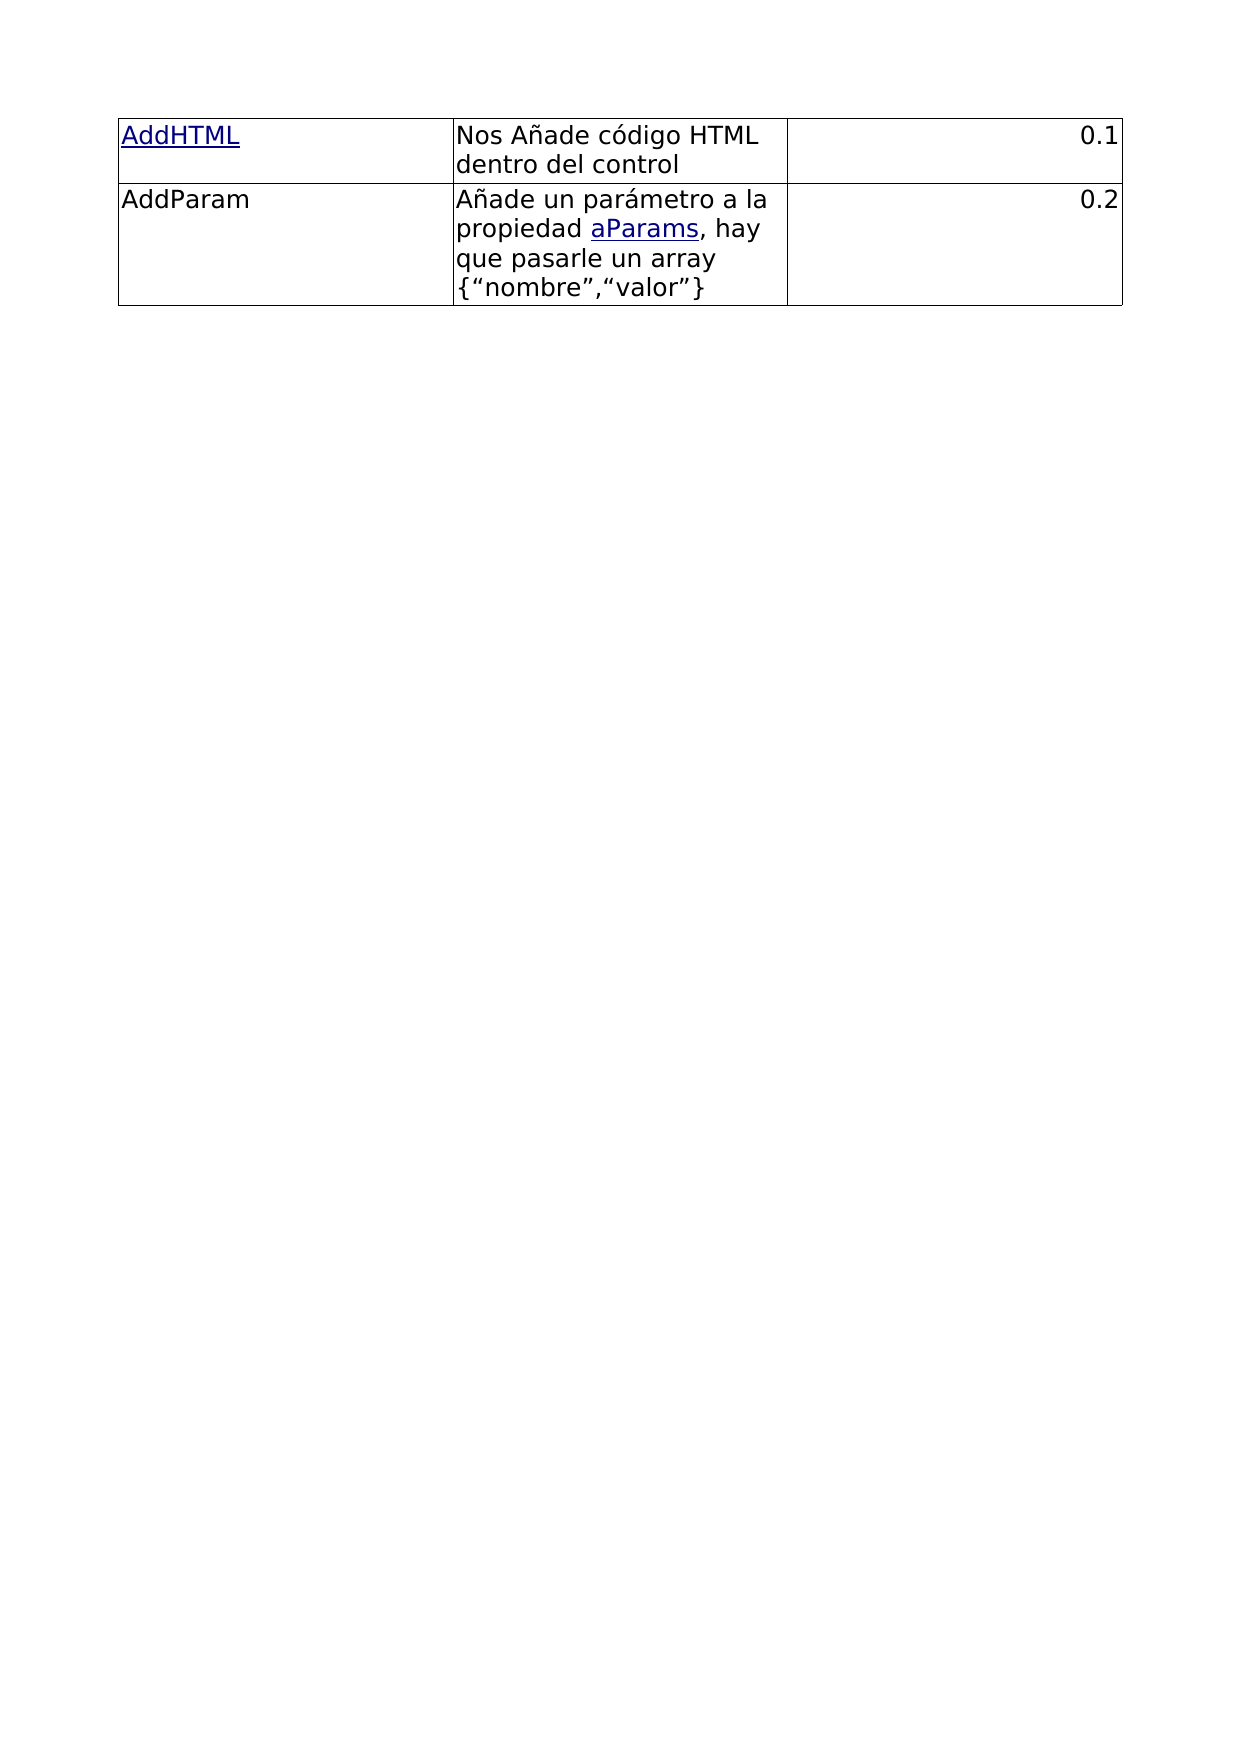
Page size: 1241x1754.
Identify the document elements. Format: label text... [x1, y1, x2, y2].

table_cell AddParam [119, 184, 453, 305]
table_cell 0.1 [788, 119, 1122, 182]
table_cell Nos Añade código HTML dentro del control [454, 119, 787, 182]
table_cell 0.2 [788, 184, 1122, 305]
table_cell AddHTML [119, 119, 453, 182]
table_cell Añade un parámetro a la propiedad aParams, hay que pasarle un array {“nombre”,“valor”} [454, 184, 787, 305]
